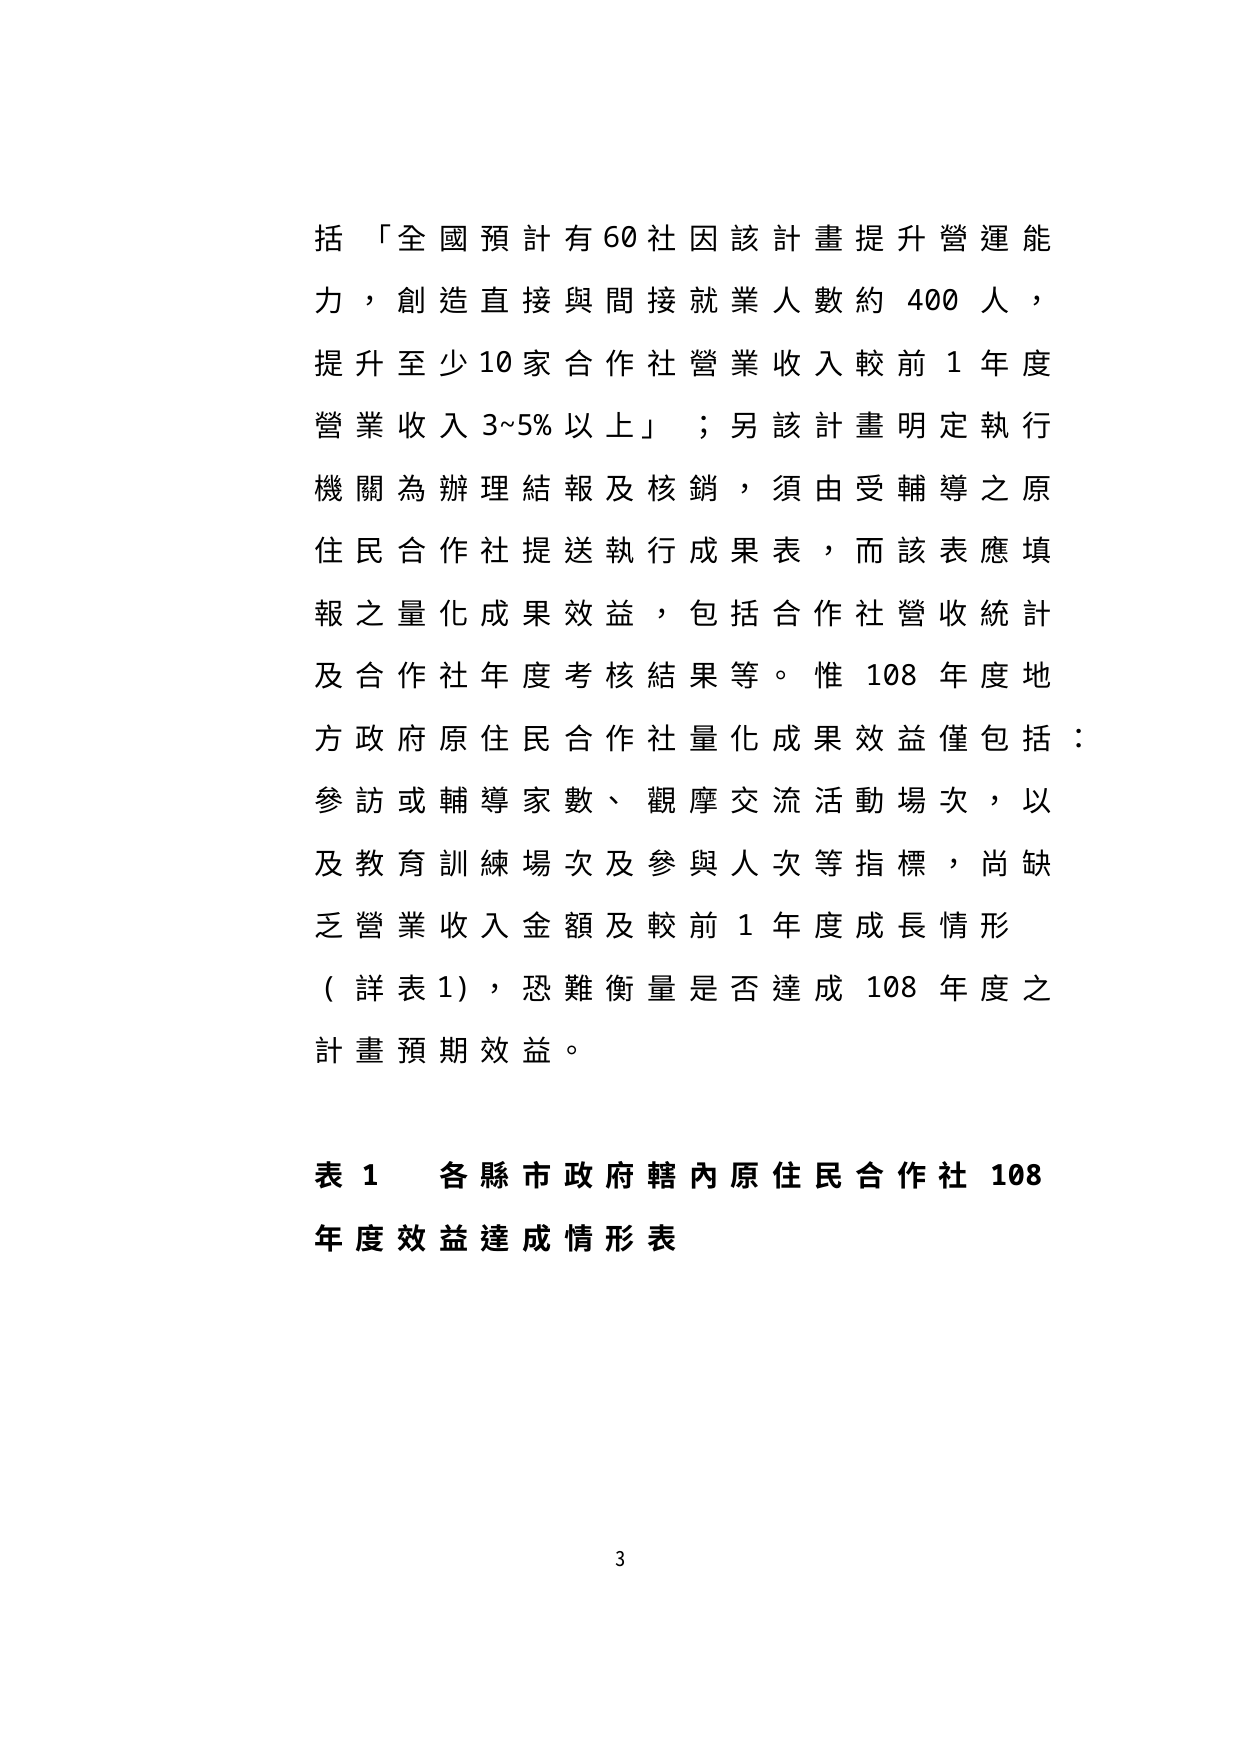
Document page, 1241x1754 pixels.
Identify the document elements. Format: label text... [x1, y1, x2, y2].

text 表1 各縣市政府轄內原住民合作社108年度效益達成情形表 [271, 1132, 1058, 1257]
text 依上開輔導計畫，108年度預期效益包括「全國預計有60社因該計畫提升營運能力，創造直接與間接就業人數約400人，提升至少10家合作社營業收入較前1年度營業收入3~5%以上」；另該計畫明定執行機關為辦理結報及核銷，須由受輔導之原住民合作社提送執行成果表，而該表應填報之量化成果效益，包括合作社營收統計及合作社年度考核結果等。惟108年度地方政府原住民合作社量化成果效益僅包括：參訪或輔導家數、觀摩交流活動場次，以及教育訓練場次及參與人次等指標，尚缺乏營業收入金額及較前1年度成長情形(詳表1)，恐難衡量是否達成108年度之計畫預期效益。 [271, 195, 1058, 1070]
